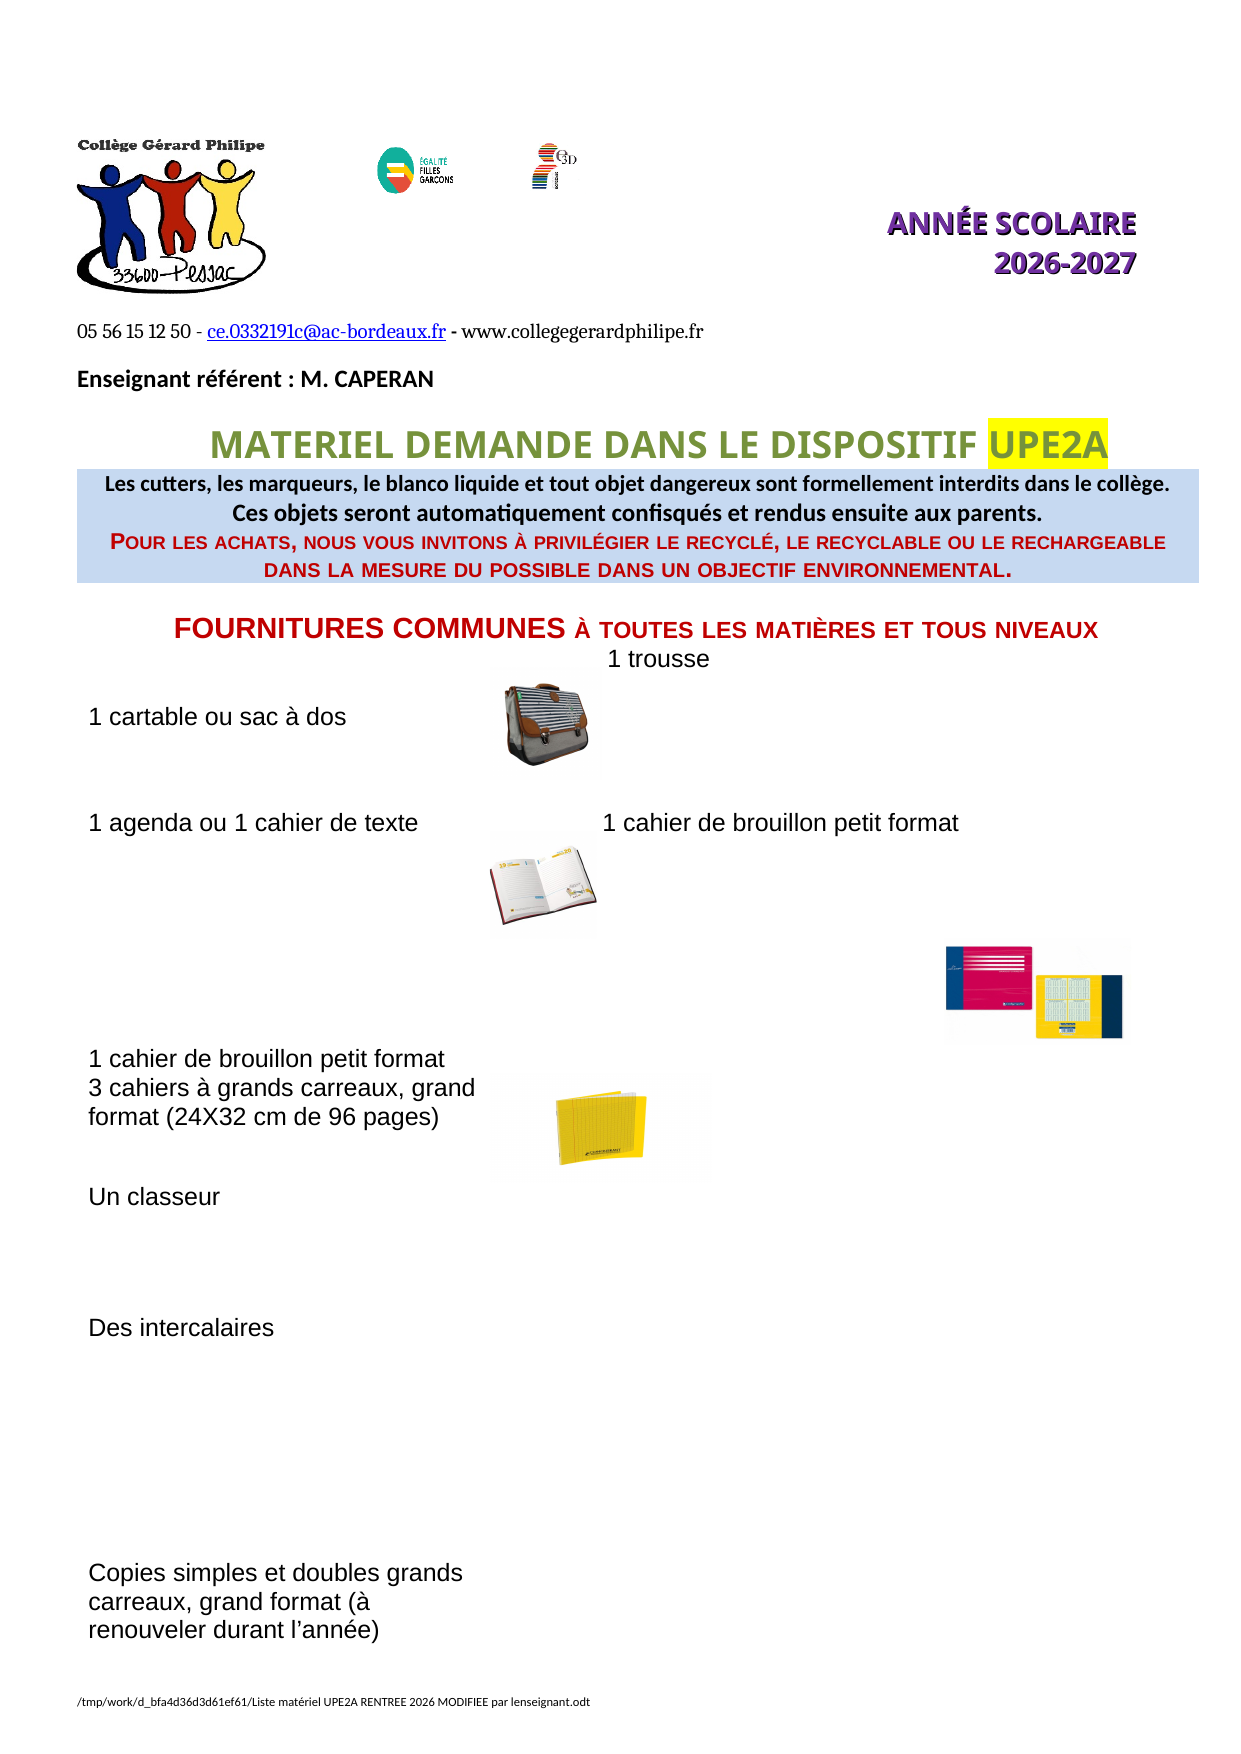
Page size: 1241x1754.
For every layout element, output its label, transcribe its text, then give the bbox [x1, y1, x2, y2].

text Enseignant référent : M. CAPERAN [77, 364, 1240, 394]
table_cell 1 cartable ou sac à dos [88, 644, 490, 780]
text Les cutters, les marqueurs, le blanco liquide et tout objet dangereux sont formellement interdits dans le collège. [77, 469, 1199, 497]
table_cell [490, 1182, 1184, 1313]
text Ces objets seront automatiquement confisqués et rendus ensuite aux parents. [77, 497, 1199, 528]
table_cell [490, 938, 943, 1044]
table_cell 1 agenda ou 1 cahier de texte [88, 808, 490, 1044]
table_cell [88, 780, 490, 808]
table_cell 3 cahiers à grands carreaux, grand format (24X32 cm de 96 pages) [88, 1073, 489, 1182]
table_cell [490, 1313, 1184, 1558]
text 05 56 15 12 50 - ce.0332191c@ac-bordeaux.fr - www.collegegerardphilipe.fr [77, 319, 1240, 343]
table_cell [490, 1558, 1184, 1684]
text ANNÉE SCOLAIRE [809, 202, 1136, 242]
text 2026-2027 [809, 242, 1136, 282]
table_cell Des intercalaires [88, 1313, 490, 1558]
table_cell 1 cahier de brouillon petit format [88, 1044, 490, 1073]
table_cell Copies simples et doubles grands carreaux, grand format (à renouveler durant l’année) [88, 1558, 490, 1684]
text dans la mesure du possible dans un objectif environnemental. [77, 554, 1199, 583]
table_cell [713, 1073, 1184, 1182]
text Pour les achats, nous vous invitons à privilégier le recyclé, le recyclable ou le rechargeable [77, 528, 1199, 554]
table_cell 1 trousse [490, 644, 1184, 780]
table_header 1 cahier de brouillon petit format [490, 808, 1184, 938]
table_cell [490, 780, 1184, 808]
table_cell [1132, 938, 1184, 1044]
table_header [77, 583, 1204, 1684]
table_cell [490, 1044, 1184, 1073]
table_cell Un classeur [88, 1182, 490, 1313]
text MATERIEL DEMANDE DANS LE DISPOSITIF UPE2A [77, 418, 1240, 469]
table_header FOURNITURES COMMUNES à toutes les matières et tous niveaux [88, 611, 1184, 644]
